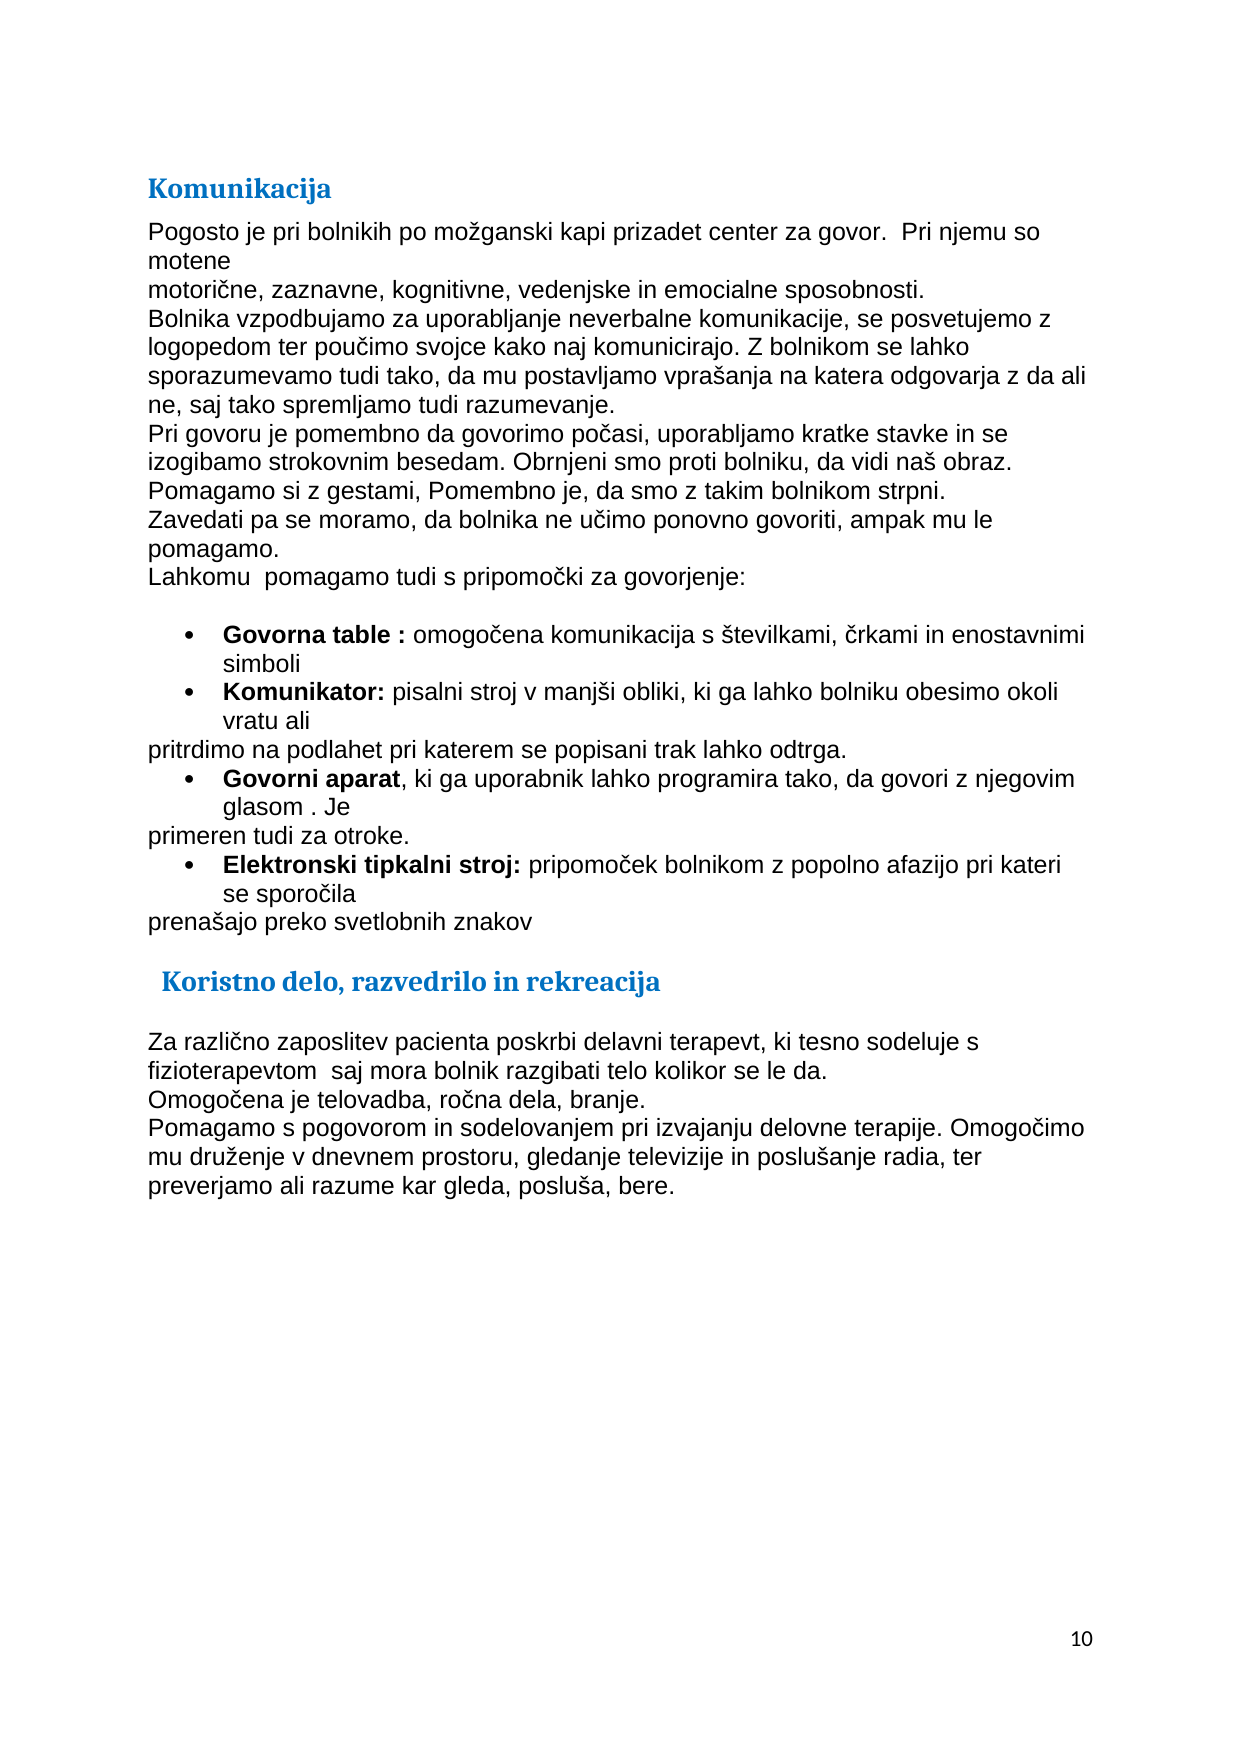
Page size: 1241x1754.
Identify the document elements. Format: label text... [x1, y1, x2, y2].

text primeren tudi za otroke. [148, 821, 1093, 850]
text pritrdimo na podlahet pri katerem se popisani trak lahko odtrga. [148, 735, 1093, 764]
text motorične, zaznavne, kognitivne, vedenjske in emocialne sposobnosti. [148, 275, 1093, 304]
list Komunikator: pisalni stroj v manjši obliki, ki ga lahko bolniku obesimo okoli vratu ali [185, 677, 1093, 735]
list Elektronski tipkalni stroj: pripomoček bolnikom z popolno afazijo pri kateri se sporočila [185, 850, 1093, 907]
list Govorna table : omogočena komunikacija s številkami, črkami in enostavnimi simboli [185, 620, 1093, 677]
text Pogosto je pri bolnikih po možganski kapi prizadet center za govor. Pri njemu so motene [148, 217, 1093, 275]
text Pri govoru je pomembno da govorimo počasi, uporabljamo kratke stavke in se izogibamo strokovnim besedam. Obrnjeni smo proti bolniku, da vidi naš obraz. Pomagamo si z gestami, Pomembno je, da smo z takim bolnikom strpni. [148, 419, 1093, 505]
text Za različno zaposlitev pacienta poskrbi delavni terapevt, ki tesno sodeluje s fizioterapevtom saj mora bolnik razgibati telo kolikor se le da. [148, 1027, 1093, 1085]
subtitle Komunikacija [148, 173, 1093, 206]
text prenašajo preko svetlobnih znakov [148, 907, 1093, 936]
text Koristno delo, razvedrilo in rekreacija [148, 965, 1093, 998]
text Omogočena je telovadba, ročna dela, branje. [148, 1085, 1093, 1113]
text Bolnika vzpodbujamo za uporabljanje neverbalne komunikacije, se posvetujemo z logopedom ter poučimo svojce kako naj komunicirajo. Z bolnikom se lahko sporazumevamo tudi tako, da mu postavljamo vprašanja na katera odgovarja z da ali ne, saj tako spremljamo tudi razumevanje. [148, 304, 1093, 419]
text Lahkomu pomagamo tudi s pripomočki za govorjenje: [148, 562, 1093, 591]
text Zavedati pa se moramo, da bolnika ne učimo ponovno govoriti, ampak mu le pomagamo. [148, 505, 1093, 562]
list Govorni aparat, ki ga uporabnik lahko programira tako, da govori z njegovim glasom . Je [185, 764, 1093, 821]
text Pomagamo s pogovorom in sodelovanjem pri izvajanju delovne terapije. Omogočimo mu druženje v dnevnem prostoru, gledanje televizije in poslušanje radia, ter preverjamo ali razume kar gleda, posluša, bere. [148, 1113, 1093, 1200]
